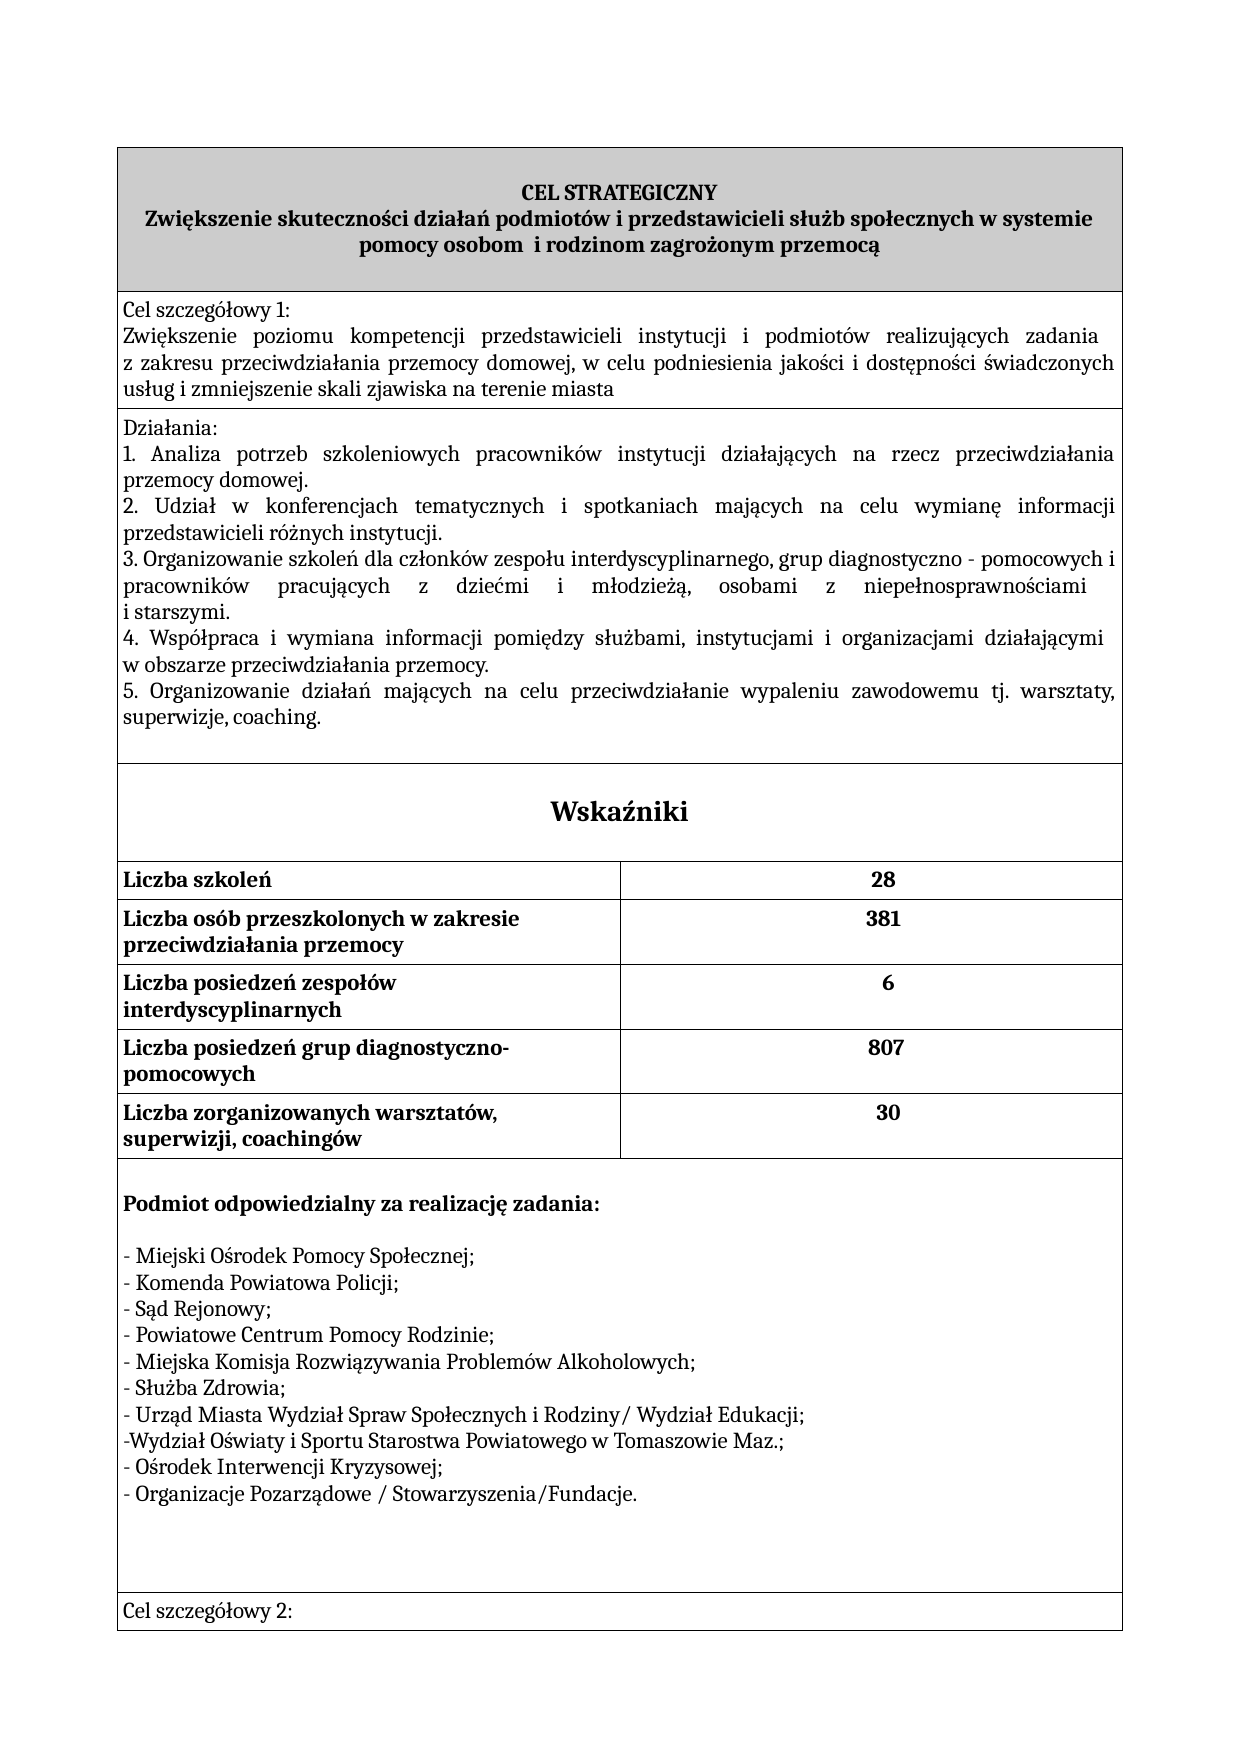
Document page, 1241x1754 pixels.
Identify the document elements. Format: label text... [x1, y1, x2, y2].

table_cell Cel szczegółowy 1: Zwiększenie poziomu kompetencji przedstawicieli instytucji i podmiotów realizujących zadania z zakresu przeciwdziałania przemocy domowej, w celu podniesienia jakości i dostępności świadczonych usług i zmniejszenie skali zjawiska na terenie miasta [118, 292, 1122, 408]
table_cell Liczba posiedzeń grup diagnostyczno-pomocowych [118, 1030, 620, 1093]
table_cell 6 [621, 965, 1122, 1028]
table_cell Liczba osób przeszkolonych w zakresie przeciwdziałania przemocy [118, 900, 620, 964]
table_header CEL STRATEGICZNY Zwiększenie skuteczności działań podmiotów i przedstawicieli służb społecznych w systemie pomocy osobom i rodzinom zagrożonym przemocą [118, 148, 1122, 291]
table_cell 381 [621, 900, 1122, 964]
table_cell Podmiot odpowiedzialny za realizację zadania: - Miejski Ośrodek Pomocy Społecznej; - Komenda Powiatowa Policji; - Sąd Rejonowy; - Powiatowe Centrum Pomocy Rodzinie; - Miejska Komisja Rozwiązywania Problemów Alkoholowych; - Służba Zdrowia; - Urząd Miasta Wydział Spraw Społecznych i Rodziny/ Wydział Edukacji; -Wydział Oświaty i Sportu Starostwa Powiatowego w Tomaszowie Maz.; - Ośrodek Interwencji Kryzysowej; - Organizacje Pozarządowe / Stowarzyszenia/Fundacje. [118, 1159, 1122, 1592]
table_cell Liczba szkoleń [118, 862, 620, 899]
table_cell Liczba posiedzeń zespołów interdyscyplinarnych [118, 965, 620, 1028]
table_cell 28 [621, 862, 1122, 899]
table_cell Liczba zorganizowanych warsztatów, superwizji, coachingów [118, 1094, 620, 1158]
table_cell 30 [621, 1094, 1122, 1158]
table_cell Cel szczegółowy 2: [118, 1593, 1122, 1630]
table_cell Wskaźniki [118, 764, 1122, 861]
table_cell Działania: 1. Analiza potrzeb szkoleniowych pracowników instytucji działających na rzecz przeciwdziałania przemocy domowej. 2. Udział w konferencjach tematycznych i spotkaniach mających na celu wymianę informacji przedstawicieli różnych instytucji. 3. Organizowanie szkoleń dla członków zespołu interdyscyplinarnego, grup diagnostyczno - pomocowych i pracowników pracujących z dziećmi i młodzieżą, osobami z niepełnosprawnościami i starszymi. 4. Współpraca i wymiana informacji pomiędzy służbami, instytucjami i organizacjami działającymi w obszarze przeciwdziałania przemocy. 5. Organizowanie działań mających na celu przeciwdziałanie wypaleniu zawodowemu tj. warsztaty, superwizje, coaching. [118, 409, 1122, 763]
table_cell 807 [621, 1030, 1122, 1093]
